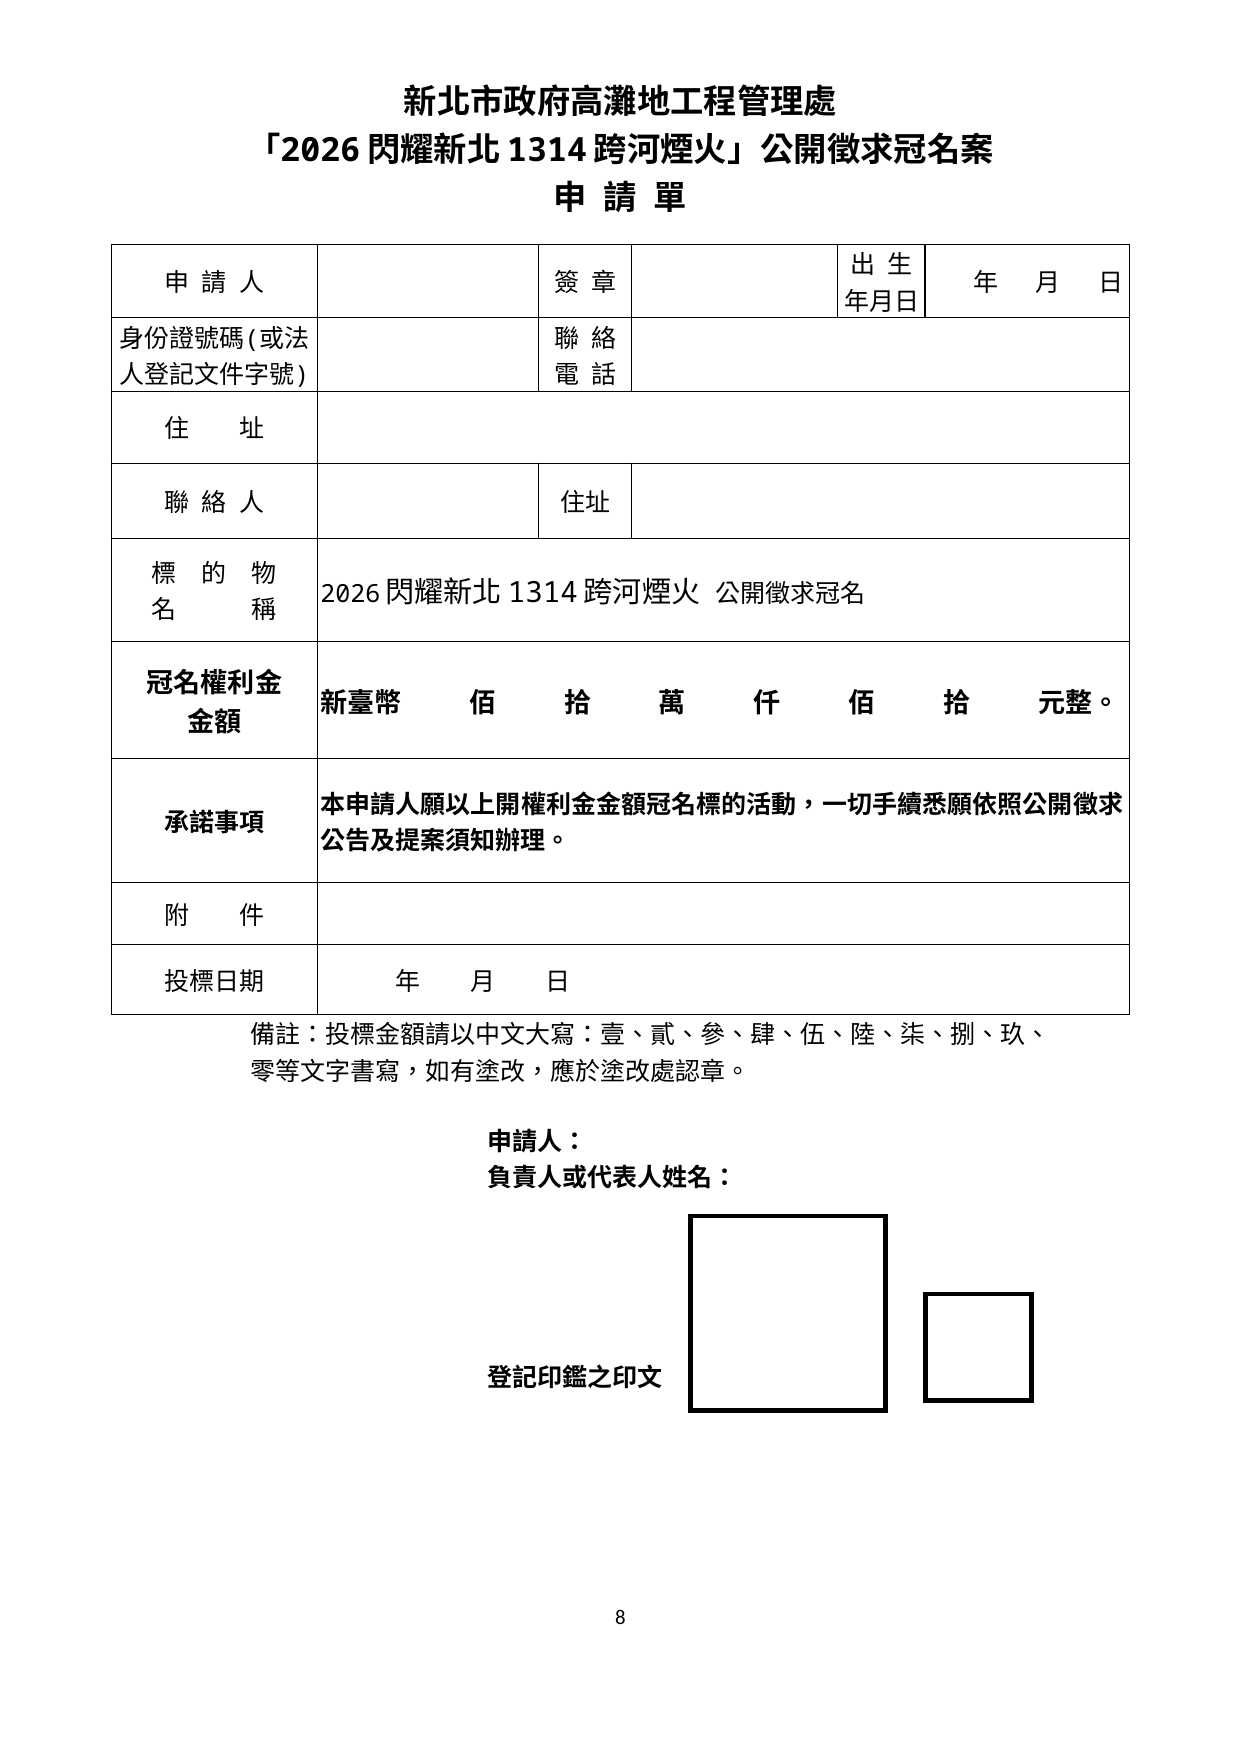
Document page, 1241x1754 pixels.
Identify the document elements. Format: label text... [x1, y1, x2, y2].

table_cell [318, 464, 538, 537]
text 登記印鑑之印文 [487, 1357, 688, 1393]
table_cell 本申請人願以上開權利金金額冠名標的活動，一切手續悉願依照公開徵求公告及提案須知辦理。 [318, 759, 1129, 882]
table_header 申 請 人 [112, 245, 317, 317]
table_header 簽 章 [539, 245, 631, 317]
table_cell [632, 318, 1129, 391]
table_cell [318, 392, 1129, 462]
table_cell 聯 絡 人 [112, 464, 317, 537]
table_cell 2026閃耀新北1314跨河煙火 公開徵求冠名 [318, 539, 1129, 641]
table_cell 標 的 物 名 稱 [112, 539, 317, 641]
table_cell 投標日期 [112, 945, 317, 1014]
text [928, 1357, 1029, 1393]
table_cell 身份證號碼(或法人登記文件字號) [112, 318, 317, 391]
text 申請人： [487, 1121, 1053, 1158]
table_cell 聯 絡 電 話 [539, 318, 631, 391]
table_header 年 月 日 [926, 245, 1129, 317]
table_cell 新臺幣 佰 拾 萬 仟 佰 拾 元整。 [318, 642, 1129, 758]
text 申 請 單 [187, 171, 1053, 219]
table_cell [632, 464, 1129, 537]
table_cell 住 址 [112, 392, 317, 462]
table_cell 年 月 日 [318, 945, 1129, 1014]
text 備註：投標金額請以中文大寫：壹、貳、參、肆、伍、陸、柒、捌、玖、零等文字書寫，如有塗改，應於塗改處認章。 [250, 1015, 1053, 1087]
text [693, 1357, 883, 1393]
table_cell 冠名權利金 金額 [112, 642, 317, 758]
table_cell 附 件 [112, 883, 317, 944]
table_cell [318, 883, 1129, 944]
text 負責人或代表人姓名： [487, 1158, 1053, 1194]
table_header 出 生 年月日 [838, 245, 924, 317]
table_cell [318, 318, 538, 391]
text 新北市政府高灘地工程管理處 [187, 75, 1053, 123]
text [1034, 1357, 1053, 1393]
text [888, 1357, 923, 1393]
table_header [318, 245, 538, 317]
text 「2026閃耀新北1314跨河煙火」公開徵求冠名案 [187, 123, 1053, 171]
table_header [632, 245, 837, 317]
table_cell 住址 [539, 464, 631, 537]
table_cell 承諾事項 [112, 759, 317, 882]
